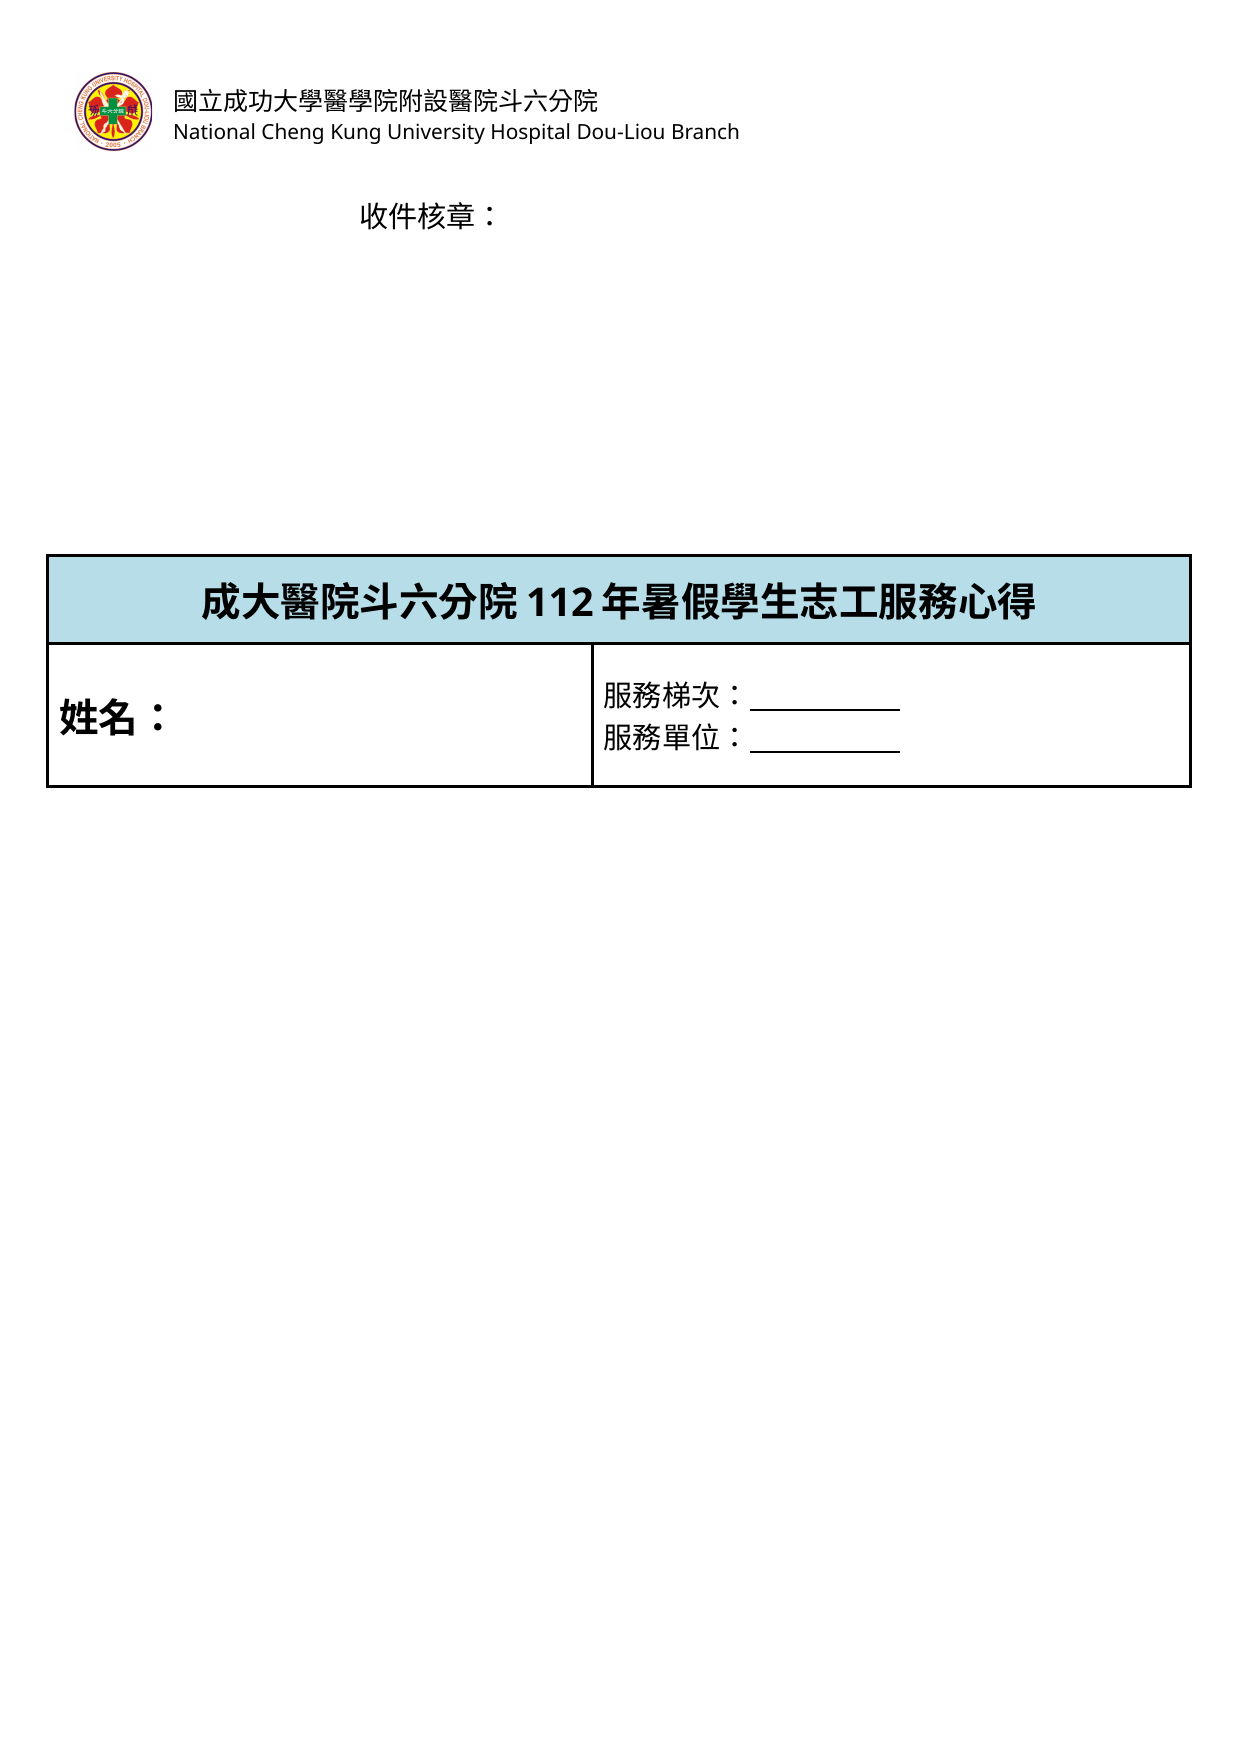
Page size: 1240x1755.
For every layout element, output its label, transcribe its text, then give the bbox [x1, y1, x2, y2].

table_cell 服務梯次： 服務單位： [594, 645, 1189, 785]
table_cell 姓名： [49, 645, 591, 785]
table_header 成大醫院斗六分院112年暑假學生志工服務心得 [49, 557, 1189, 642]
text 收件核章： [48, 194, 1208, 236]
